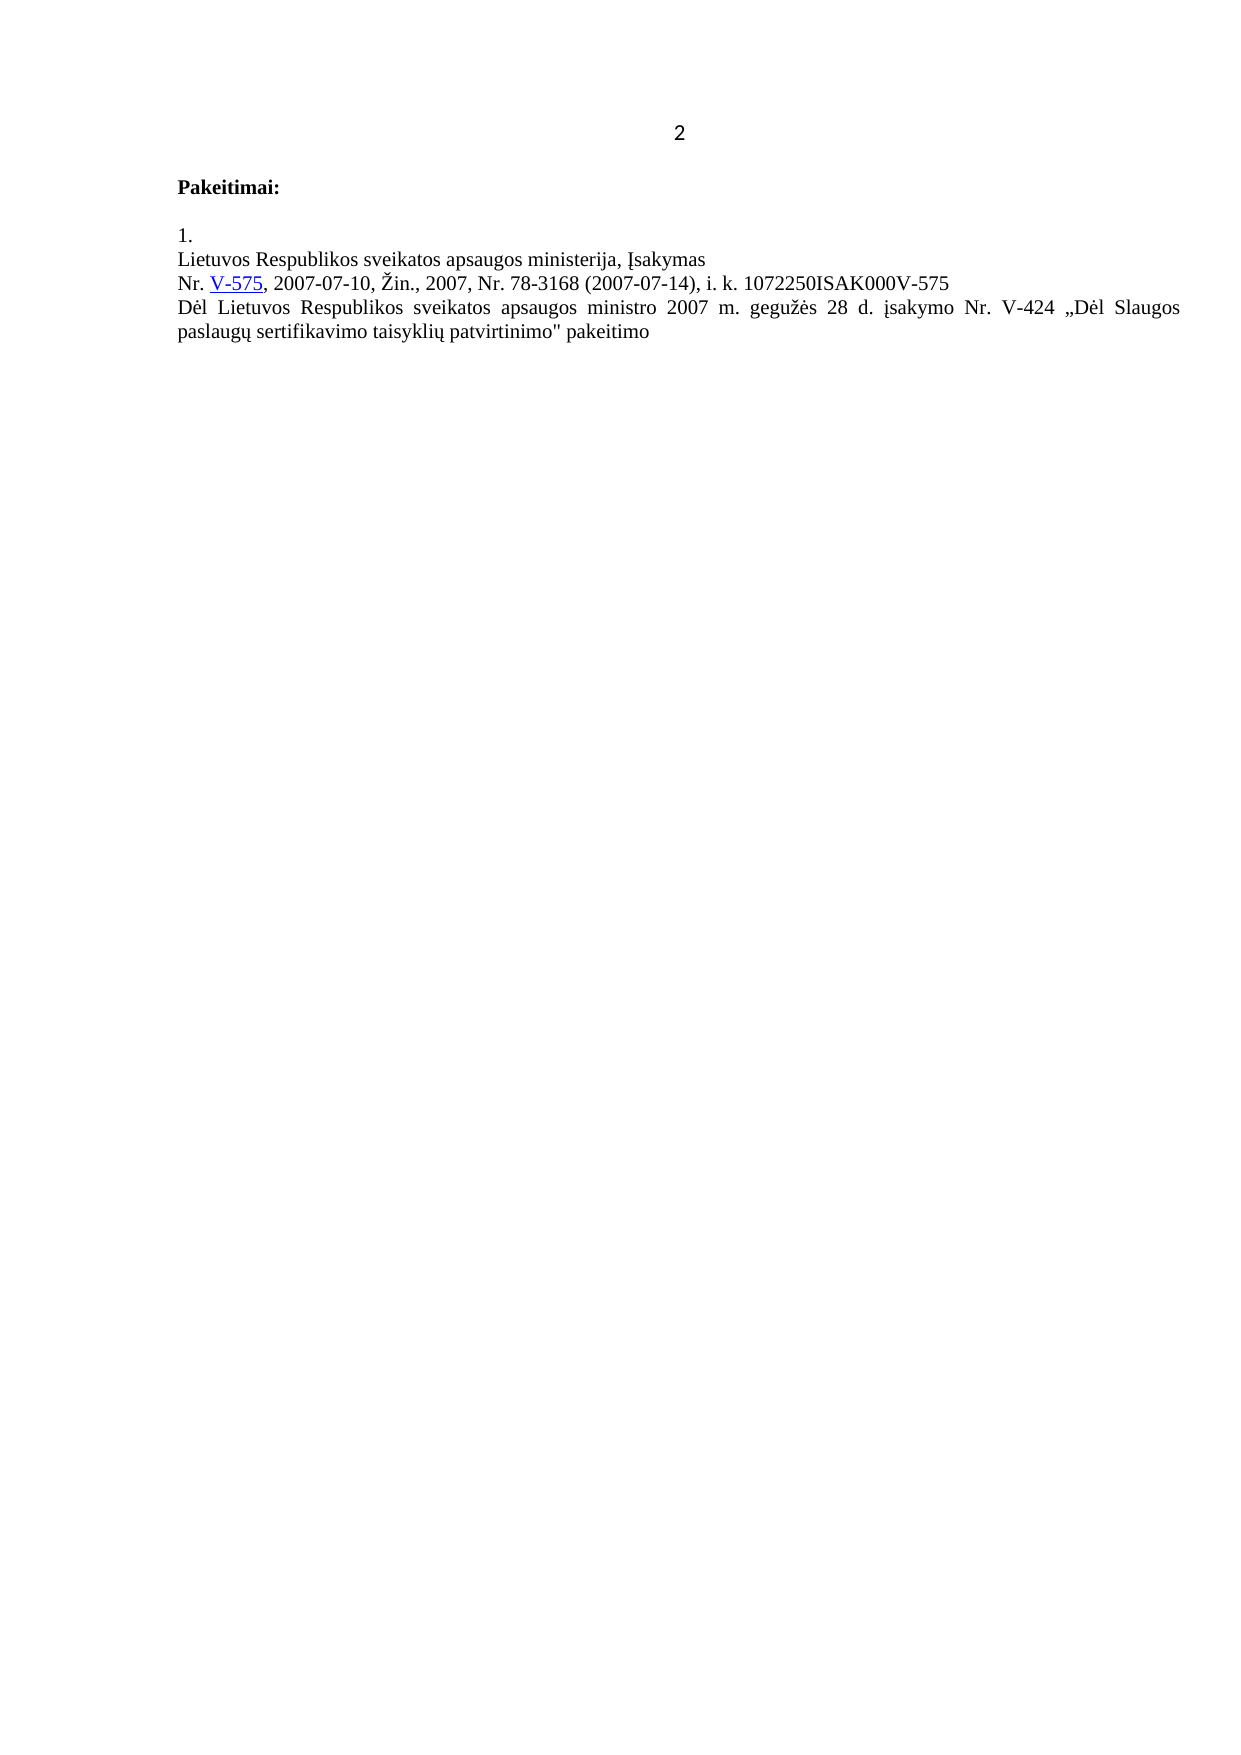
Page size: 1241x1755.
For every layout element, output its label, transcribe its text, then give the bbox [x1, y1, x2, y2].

text 1. [177, 223, 1181, 247]
text Lietuvos Respublikos sveikatos apsaugos ministerija, Įsakymas [177, 247, 1181, 271]
text Pakeitimai: [177, 175, 1181, 199]
text Nr. V-575, 2007-07-10, Žin., 2007, Nr. 78-3168 (2007-07-14), i. k. 1072250ISAK000V-575 [177, 271, 1181, 295]
text Dėl Lietuvos Respublikos sveikatos apsaugos ministro 2007 m. gegužės 28 d. įsakymo Nr. V-424 „Dėl Slaugos paslaugų sertifikavimo taisyklių patvirtinimo" pakeitimo [177, 295, 1181, 343]
